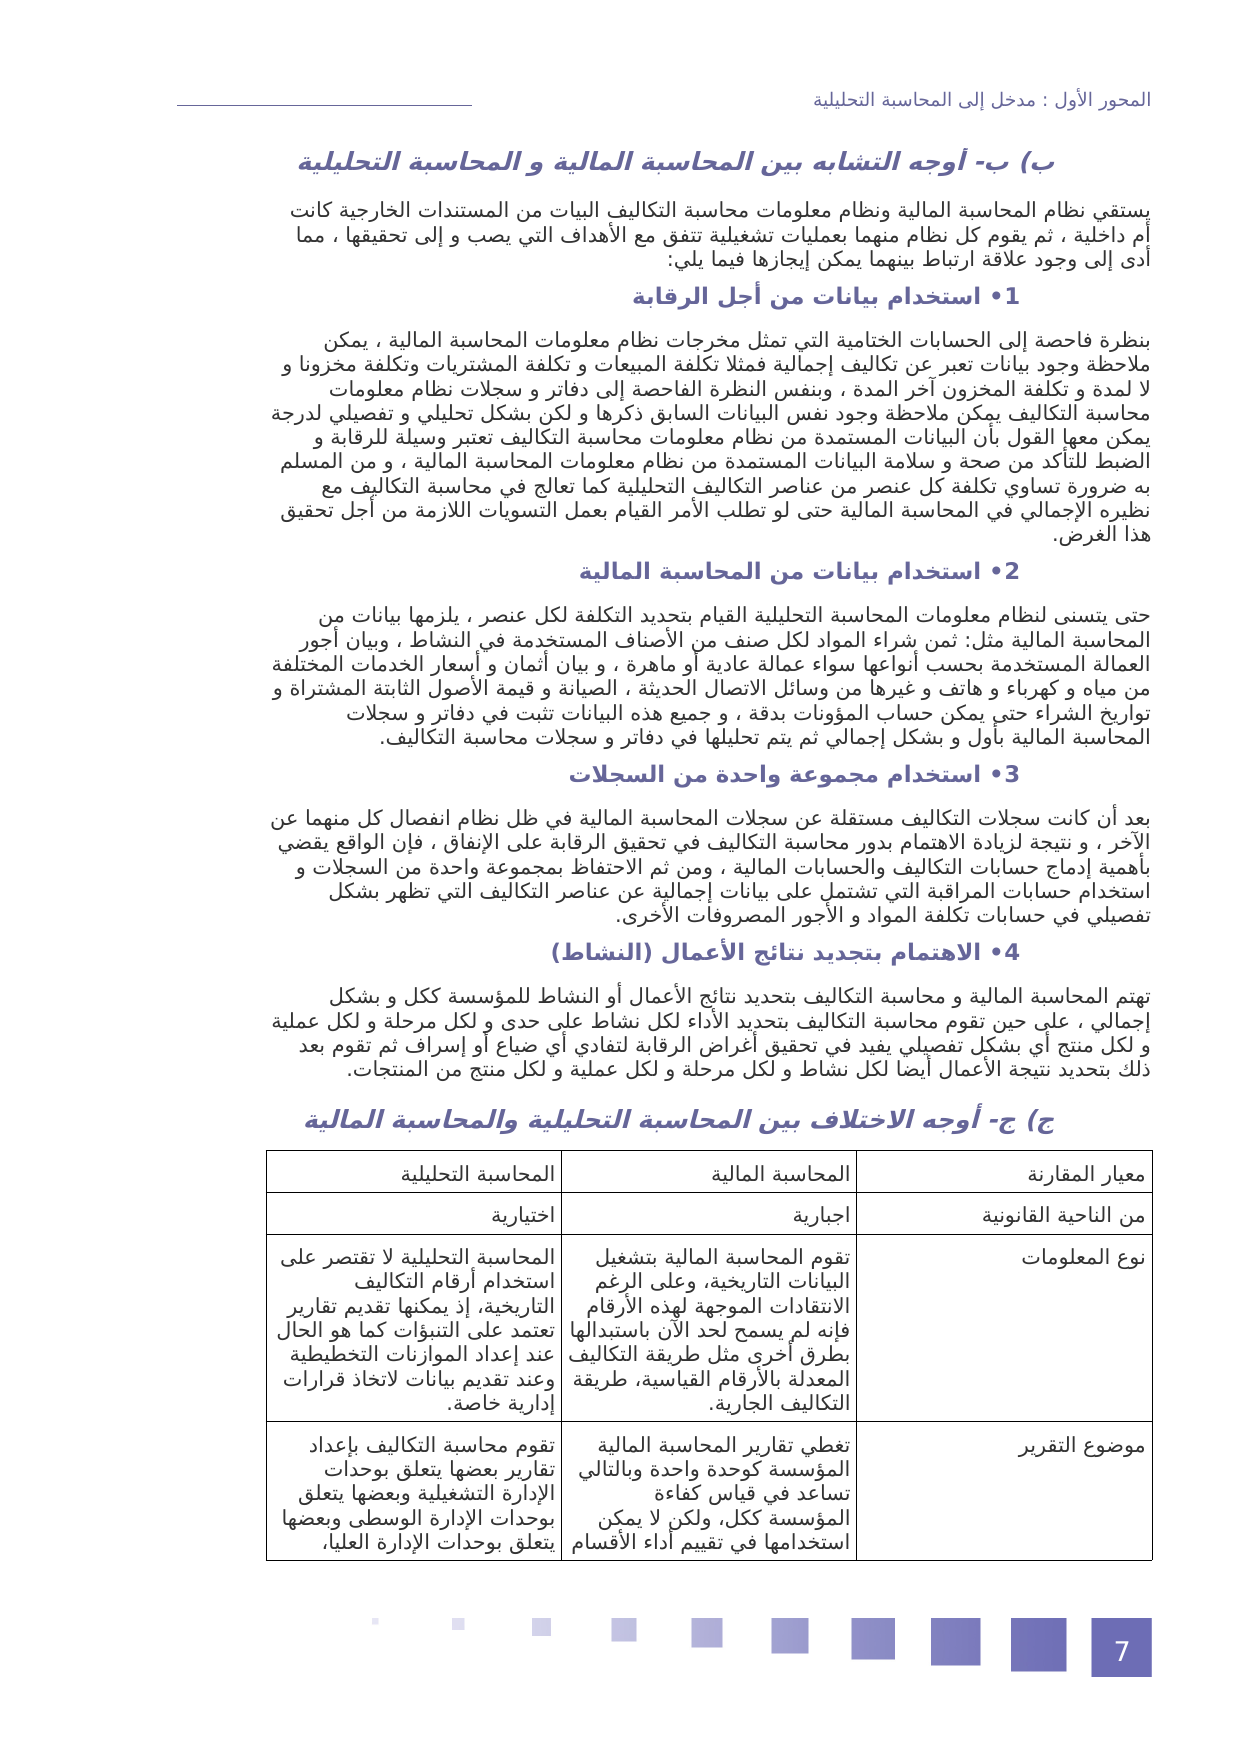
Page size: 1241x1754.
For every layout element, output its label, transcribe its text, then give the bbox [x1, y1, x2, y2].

table_cell المحاسبة التحليلية لا تقتصر على استخدام أرقام التكاليف التاريخية، إذ يمكنها تقديم تقارير تعتمد على التنبؤات كما هو الحال عند إعداد الموازنات التخطيطية وعند تقديم بيانات لاتخاذ قرارات إدارية خاصة. [267, 1235, 561, 1421]
table_cell من الناحية القانونية [857, 1193, 1152, 1233]
title ب- أوجه التشابه بين المحاسبة المالية و المحاسبة التحليلية [266, 124, 1063, 177]
table_header معيار المقارنة [857, 1151, 1152, 1192]
title • استخدام بيانات من أجل الرقابة [266, 283, 1033, 309]
text تهتم المحاسبة المالية و محاسبة التكاليف بتحديد نتائج الأعمال أو النشاط للمؤسسة ككل و بشكل إجمالي ، على حين تقوم محاسبة التكاليف بتحديد الأداء لكل نشاط على حدى و لكل مرحلة و لكل عملية و لكل منتج أي بشكل تفصيلي يفيد في تحقيق أغراض الرقابة لتفادي أي ضياع أو إسراف ثم تقوم بعد ذلك بتحديد نتيجة الأعمال أيضا لكل نشاط و لكل مرحلة و لكل عملية و لكل منتج من المنتجات. [266, 984, 1152, 1082]
table_cell اجبارية [562, 1193, 856, 1233]
title • الاهتمام بتجديد نتائج الأعمال (النشاط) [266, 939, 1033, 966]
title • استخدام بيانات من المحاسبة المالية [266, 558, 1033, 585]
table_cell موضوع التقرير [857, 1422, 1152, 1560]
table_header المحاسبة المالية [562, 1151, 856, 1192]
picture [177, 1618, 1152, 1677]
text بنظرة فاحصة إلى الحسابات الختامية التي تمثل مخرجات نظام معلومات المحاسبة المالية ، يمكن ملاحظة وجود بيانات تعبر عن تكاليف إجمالية فمثلا تكلفة المبيعات و تكلفة المشتريات وتكلفة مخزونا و لا لمدة و تكلفة المخزون آخر المدة ، وبنفس النظرة الفاحصة إلى دفاتر و سجلات نظام معلومات محاسبة التكاليف يمكن ملاحظة وجود نفس البيانات السابق ذكرها و لكن بشكل تحليلي و تفصيلي لدرجة يمكن معها القول بأن البيانات المستمدة من نظام معلومات محاسبة التكاليف تعتبر وسيلة للرقابة و الضبط للتأكد من صحة و سلامة البيانات المستمدة من نظام معلومات المحاسبة المالية ، و من المسلم به ضرورة تساوي تكلفة كل عنصر من عناصر التكاليف التحليلية كما تعالج في محاسبة التكاليف مع نظيره الإجمالي في المحاسبة المالية حتى لو تطلب الأمر القيام بعمل التسويات اللازمة من أجل تحقيق هذا الغرض. [266, 328, 1152, 547]
title • استخدام مجموعة واحدة من السجلات [266, 761, 1033, 788]
text يستقي نظام المحاسبة المالية ونظام معلومات محاسبة التكاليف البيات من المستندات الخارجية كانت أم داخلية ، ثم يقوم كل نظام منهما بعمليات تشغيلية تتفق مع الأهداف التي يصب و إلى تحقيقها ، مما أدى إلى وجود علاقة ارتباط بينهما يمكن إيجازها فيما يلي: [266, 198, 1152, 271]
table_cell نوع المعلومات [857, 1235, 1152, 1421]
text حتى يتسنى لنظام معلومات المحاسبة التحليلية القيام بتحديد التكلفة لكل عنصر ، يلزمها بيانات من المحاسبة المالية مثل: ثمن شراء المواد لكل صنف من الأصناف المستخدمة في النشاط ، وبيان أجور العمالة المستخدمة بحسب أنواعها سواء عمالة عادية أو ماهرة ، و بيان أثمان و أسعار الخدمات المختلفة من مياه و كهرباء و هاتف و غيرها من وسائل الاتصال الحديثة ، الصيانة و قيمة الأصول الثابتة المشتراة و تواريخ الشراء حتى يمكن حساب المؤونات بدقة ، و جميع هذه البيانات تثبت في دفاتر و سجلات المحاسبة المالية بأول و بشكل إجمالي ثم يتم تحليلها في دفاتر و سجلات محاسبة التكاليف. [266, 603, 1152, 749]
table_cell تقوم محاسبة التكاليف بإعداد تقارير بعضها يتعلق بوحدات الإدارة التشغيلية وبعضها يتعلق بوحدات الإدارة الوسطى وبعضها يتعلق بوحدات الإدارة العليا، وبعض هذه التقارير يحتوي على بيانات تقديرية إضافة الى ذلك عادة ما تكون تقارير محاسبة التكاليف أكثر دورية من تقارير المحاسبة المالية التي تكون في الغالب سنوية أو فصلية. [267, 1422, 561, 1560]
table_cell تغطي تقارير المحاسبة المالية المؤسسة كوحدة واحدة وبالتالي تساعد في قياس كفاءة المؤسسة ككل، ولكن لا يمكن استخدامها في تقييم أداء الأقسام المختلفة التي تتكون منها المؤسسة. [562, 1422, 856, 1560]
table_cell تقوم المحاسبة المالية بتشغيل البيانات التاريخية، وعلى الرغم الانتقادات الموجهة لهذه الأرقام فإنه لم يسمح لحد الآن باستبدالها بطرق أخرى مثل طريقة التكاليف المعدلة بالأرقام القياسية، طريقة التكاليف الجارية. [562, 1235, 856, 1421]
title ج- أوجه الاختلاف بين المحاسبة التحليلية والمحاسبة المالية [266, 1105, 1063, 1134]
text بعد أن كانت سجلات التكاليف مستقلة عن سجلات المحاسبة المالية في ظل نظام انفصال كل منهما عن الآخر ، و نتيجة لزيادة الاهتمام بدور محاسبة التكاليف في تحقيق الرقابة على الإنفاق ، فإن الواقع يقضي بأهمية إدماج حسابات التكاليف والحسابات المالية ، ومن ثم الاحتفاظ بمجموعة واحدة من السجلات و استخدام حسابات المراقبة التي تشتمل على بيانات إجمالية عن عناصر التكاليف التي تظهر بشكل تفصيلي في حسابات تكلفة المواد و الأجور المصروفات الأخرى. [266, 806, 1152, 927]
table_header المحاسبة التحليلية [267, 1151, 561, 1192]
table_cell اختيارية [267, 1193, 561, 1233]
